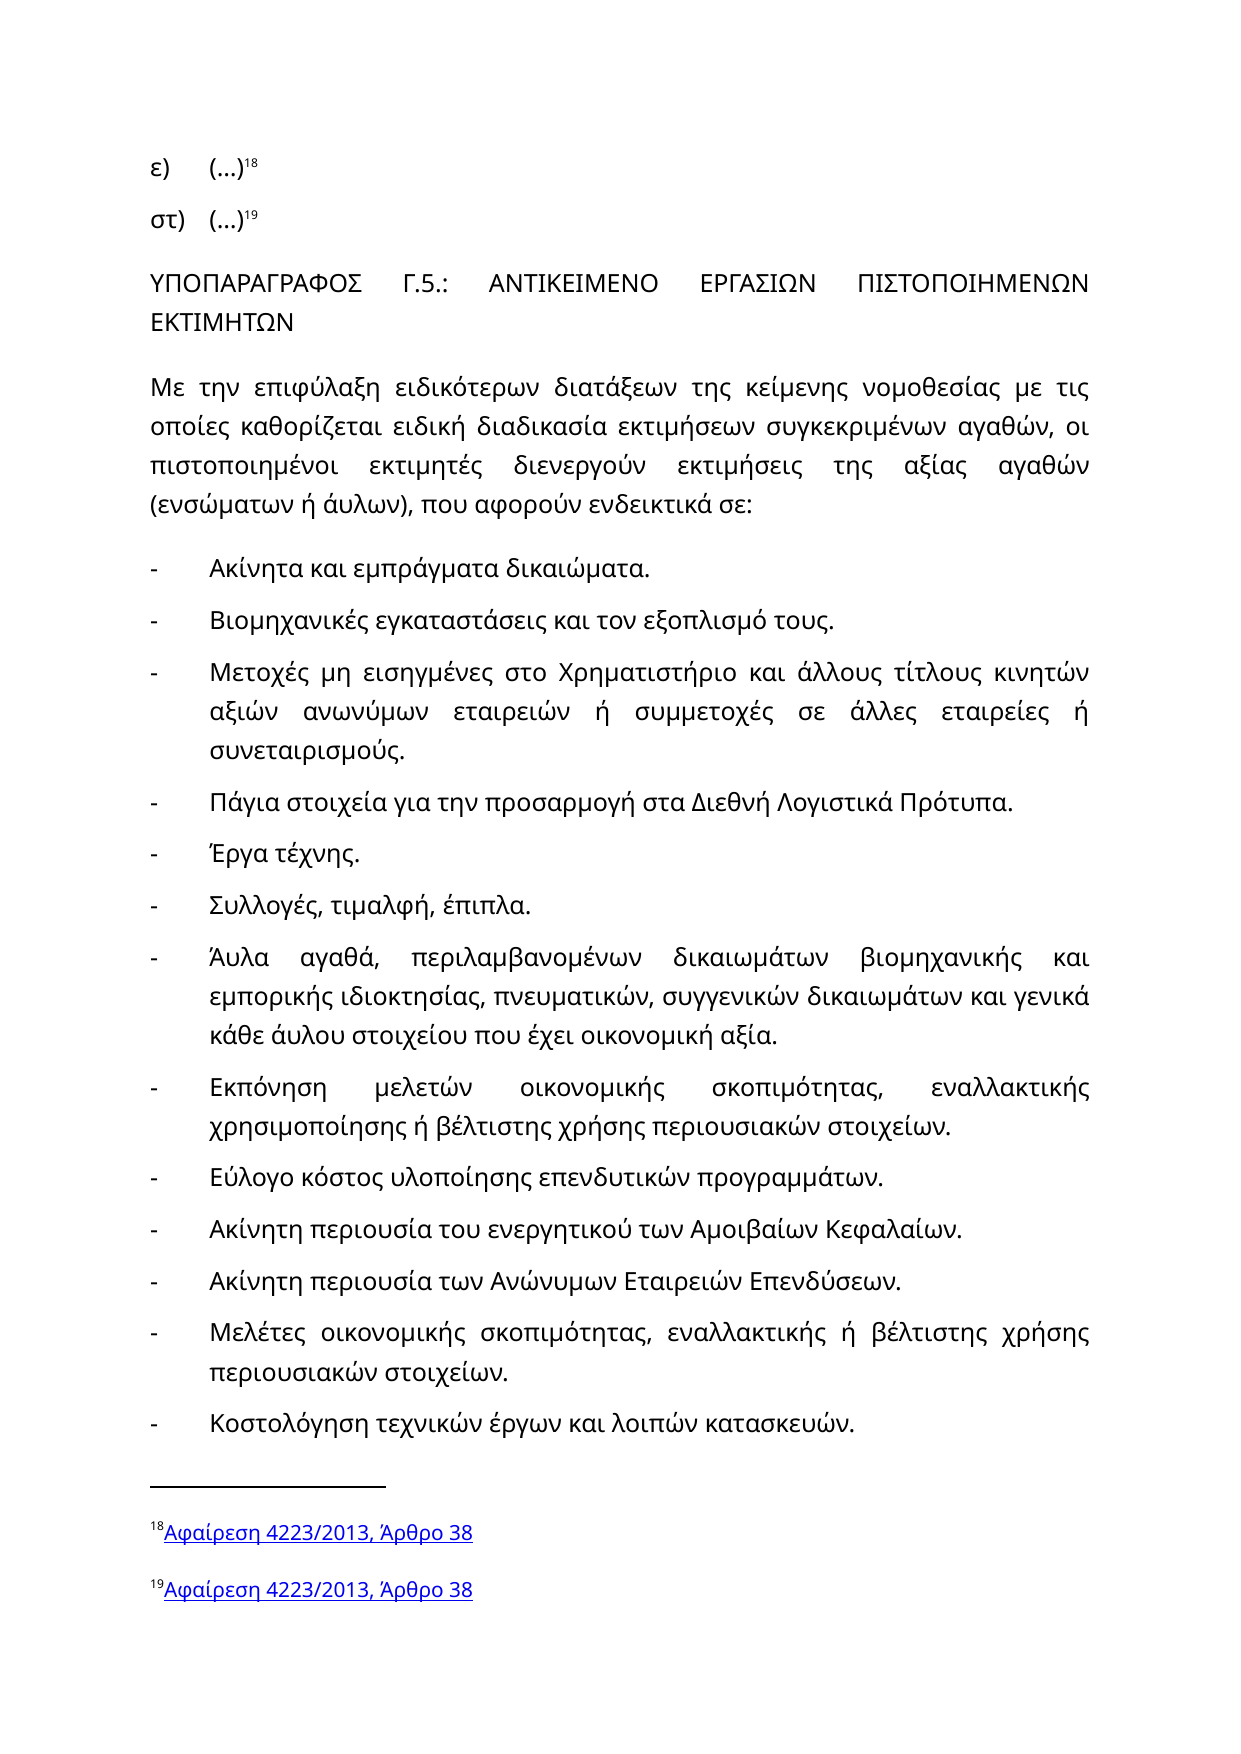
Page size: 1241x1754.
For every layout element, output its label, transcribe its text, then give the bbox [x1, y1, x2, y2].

text Αφαίρεση 4223/2013, Άρθρο 38 [150, 1518, 1090, 1546]
list στ) (…) [150, 202, 1090, 236]
list - Πάγια στοιχεία για την προσαρμογή στα Διεθνή Λογιστικά Πρότυπα. [150, 784, 1090, 818]
list - Ακίνητα και εμπράγματα δικαιώματα. [150, 551, 1090, 585]
list - Εκπόνηση μελετών οικονομικής σκοπιμότητας, εναλλακτικής χρησιμοποίησης ή βέλτιστης χρήσης περιουσιακών στοιχείων. [150, 1069, 1090, 1142]
list - Άυλα αγαθά, περιλαμβανομένων δικαιωμάτων βιομηχανικής και εμπορικής ιδιοκτησίας, πνευματικών, συγγενικών δικαιωμάτων και γενικά κάθε άυλου στοιχείου που έχει οικονομική αξία. [150, 939, 1090, 1052]
list - Ακίνητη περιουσία των Ανώνυμων Εταιρειών Επενδύσεων. [150, 1263, 1090, 1297]
list - Εύλογο κόστος υλοποίησης επενδυτικών προγραμμάτων. [150, 1160, 1090, 1194]
text Με την επιφύλαξη ειδικότερων διατάξεων της κείμενης νομοθεσίας με τις οποίες καθορίζεται ειδική διαδικασία εκτιμήσεων συγκεκριμένων αγαθών, οι πιστοποιημένοι εκτιμητές διενεργούν εκτιμήσεις της αξίας αγαθών (ενσώματων ή άυλων), που αφορούν ενδεικτικά σε: [150, 369, 1090, 521]
text Αφαίρεση 4223/2013, Άρθρο 38 [150, 1576, 1090, 1604]
list - Ακίνητη περιουσία του ενεργητικού των Αμοιβαίων Κεφαλαίων. [150, 1212, 1090, 1246]
list - Συλλογές, τιμαλφή, έπιπλα. [150, 887, 1090, 922]
list ε) (…) [150, 150, 1090, 184]
list - Κοστολόγηση τεχνικών έργων και λοιπών κατασκευών. [150, 1406, 1090, 1440]
list - Έργα τέχνης. [150, 836, 1090, 870]
list - Μελέτες οικονομικής σκοπιμότητας, εναλλακτικής ή βέλτιστης χρήσης περιουσιακών στοιχείων. [150, 1315, 1090, 1388]
list - Μετοχές μη εισηγμένες στο Χρηματιστήριο και άλλους τίτλους κινητών αξιών ανωνύμων εταιρειών ή συμμετοχές σε άλλες εταιρείες ή συνεταιρισμούς. [150, 654, 1090, 767]
text ΥΠΟΠΑΡΑΓΡΑΦΟΣ Γ.5.: ΑΝΤΙΚΕΙΜΕΝΟ ΕΡΓΑΣΙΩΝ ΠΙΣΤΟΠΟΙΗΜΕΝΩΝ ΕΚΤΙΜΗΤΩΝ [150, 266, 1090, 339]
list - Βιομηχανικές εγκαταστάσεις και τον εξοπλισμό τους. [150, 602, 1090, 637]
